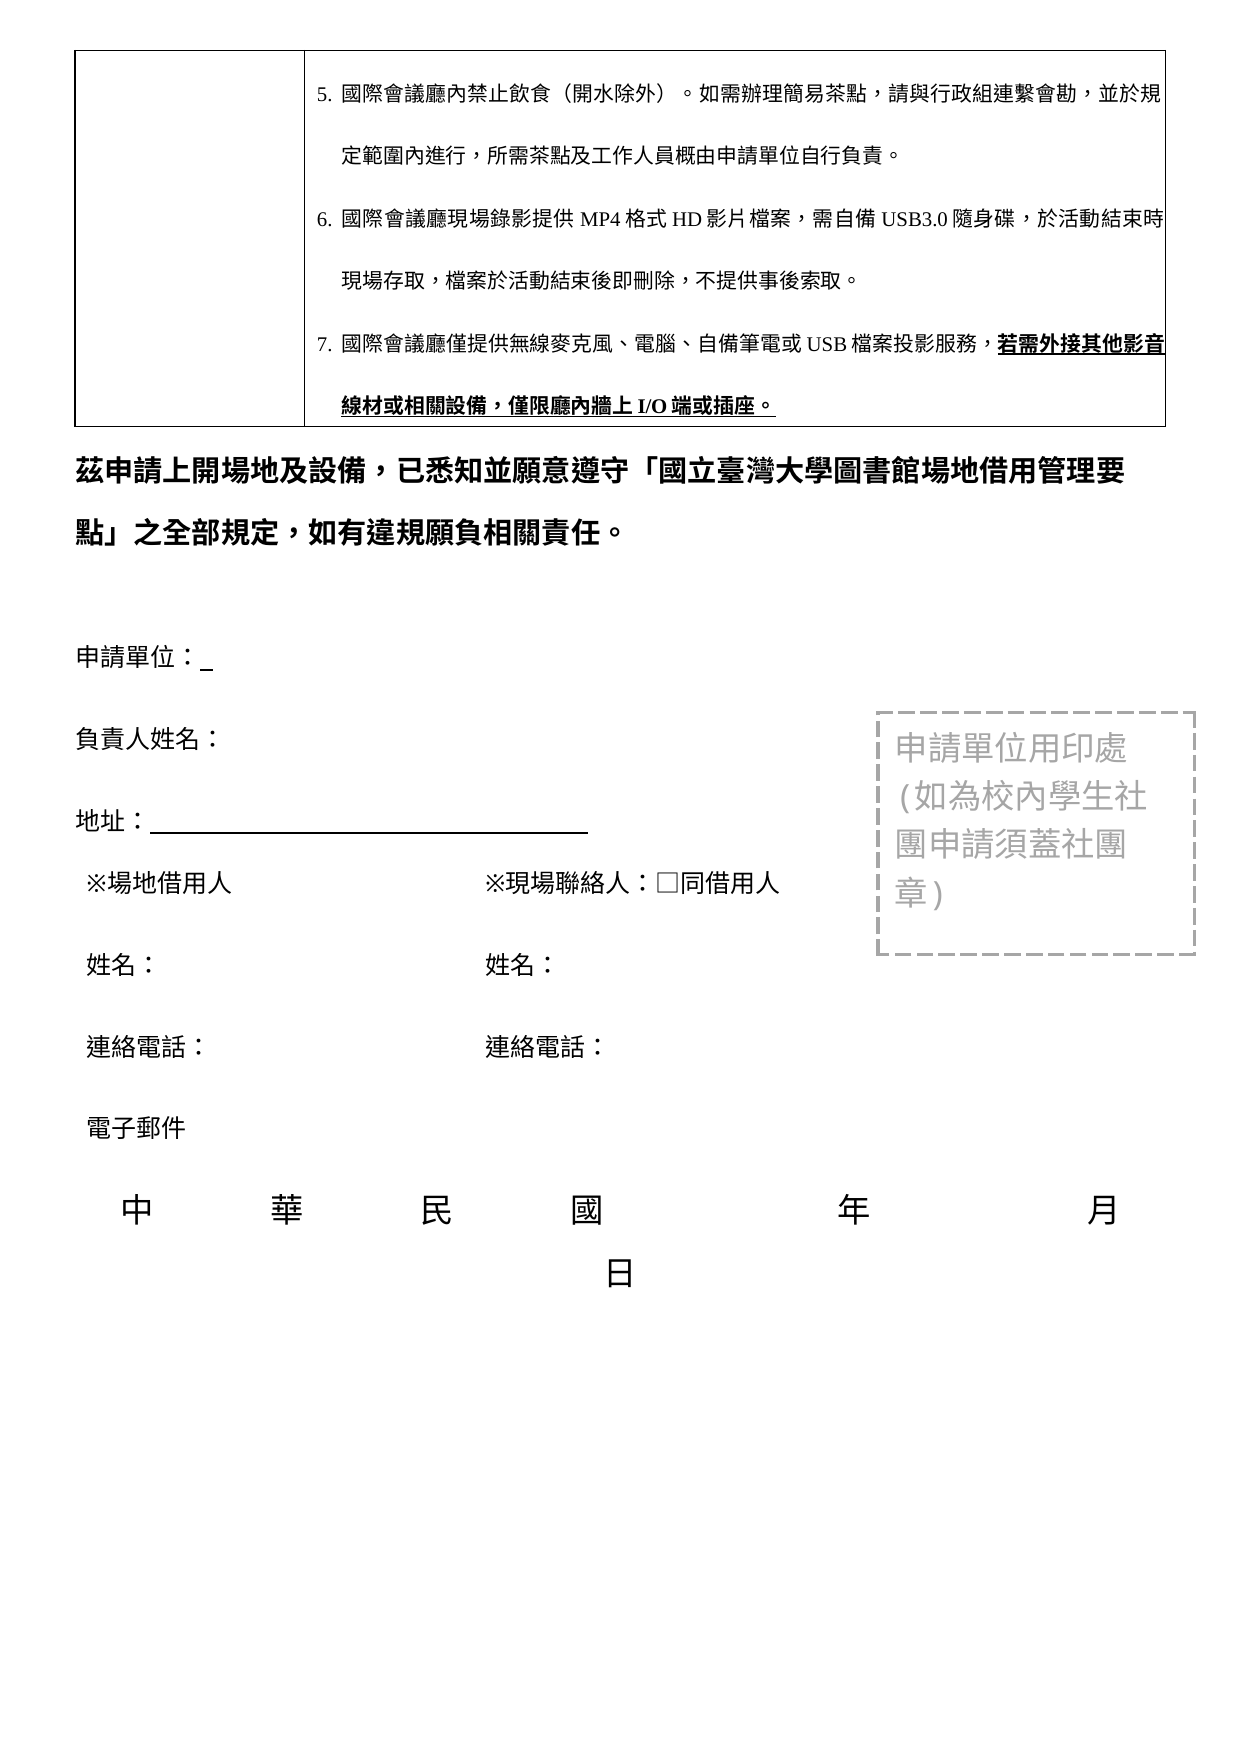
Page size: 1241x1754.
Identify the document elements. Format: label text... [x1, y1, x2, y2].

text (如為校內學生社團申請須蓋社團章) [894, 770, 1178, 915]
text 申請單位： [75, 614, 1165, 677]
text 負責人姓名： [75, 696, 1196, 956]
text 申請單位用印處 [894, 722, 1178, 770]
text 茲申請上開場地及設備，已悉知並願意遵守「國立臺灣大學圖書館場地借用管理要點」之全部規定，如有違規願負相關責任。 [75, 427, 1165, 552]
table_cell [76, 51, 304, 426]
text 地址： [75, 777, 876, 840]
table_header ※現場聯絡人：□同借用人 姓名： 連絡電話： [474, 840, 989, 1148]
table_cell 請填寫此表後（須用印），連同活動企劃書一併提交予臺大圖書館行政組（電子檔亦可），待收到繳費通知後請盡速繳費，並請將繳費證明或收據交圖書館行政組，始完成借用手續。 校內單位場租費用優惠僅限本校教學單位、行政單位及學生社團以單位名義借用。申請單上須加蓋單位戳章，且開立收據抬頭名稱須為本校（抬頭：國立臺灣大學，統編：03734301），抬頭如為其他單位或個人姓名，恕無法以校內優惠計價。本校學生社團辦理租借，則另須透過社團活動資訊系統列印「國立臺灣大學學生社團活動申請表」（活動地點註明「總圖書館」）並經課外組受理核章後，本館始能接續受理。 借用場地前請先會勘。場地會勘、借用申請、繳費事宜請電洽圖書館行政組(02)3366-2358。 無線網路帳密申請規範：使用無線上網期間，如發生資訊安全問題，經查證屬該活動帳號所引發之事件，須請申請單位聯絡人交付「事件說明信」，以利網管人員後續。 國際會議廳內禁止飲食（開水除外）。如需辦理簡易茶點，請與行政組連繫會勘，並於規定範圍內進行，所需茶點及工作人員概由申請單位自行負責。 國際會議廳現場錄影提供MP4格式HD影片檔案，需自備USB3.0隨身碟，於活動結束時現場存取，檔案於活動結束後即刪除，不提供事後索取。 國際會議廳僅提供無線麥克風、電腦、自備筆電或USB檔案投影服務，若需外接其他影音線材或相關設備，僅限廳內牆上I/O端或插座。 [305, 51, 1165, 426]
table_header ※場地借用人 姓名： 連絡電話： 電子郵件 [75, 840, 474, 1148]
text 中 華 民 國 年 月 日 [75, 1167, 1165, 1292]
